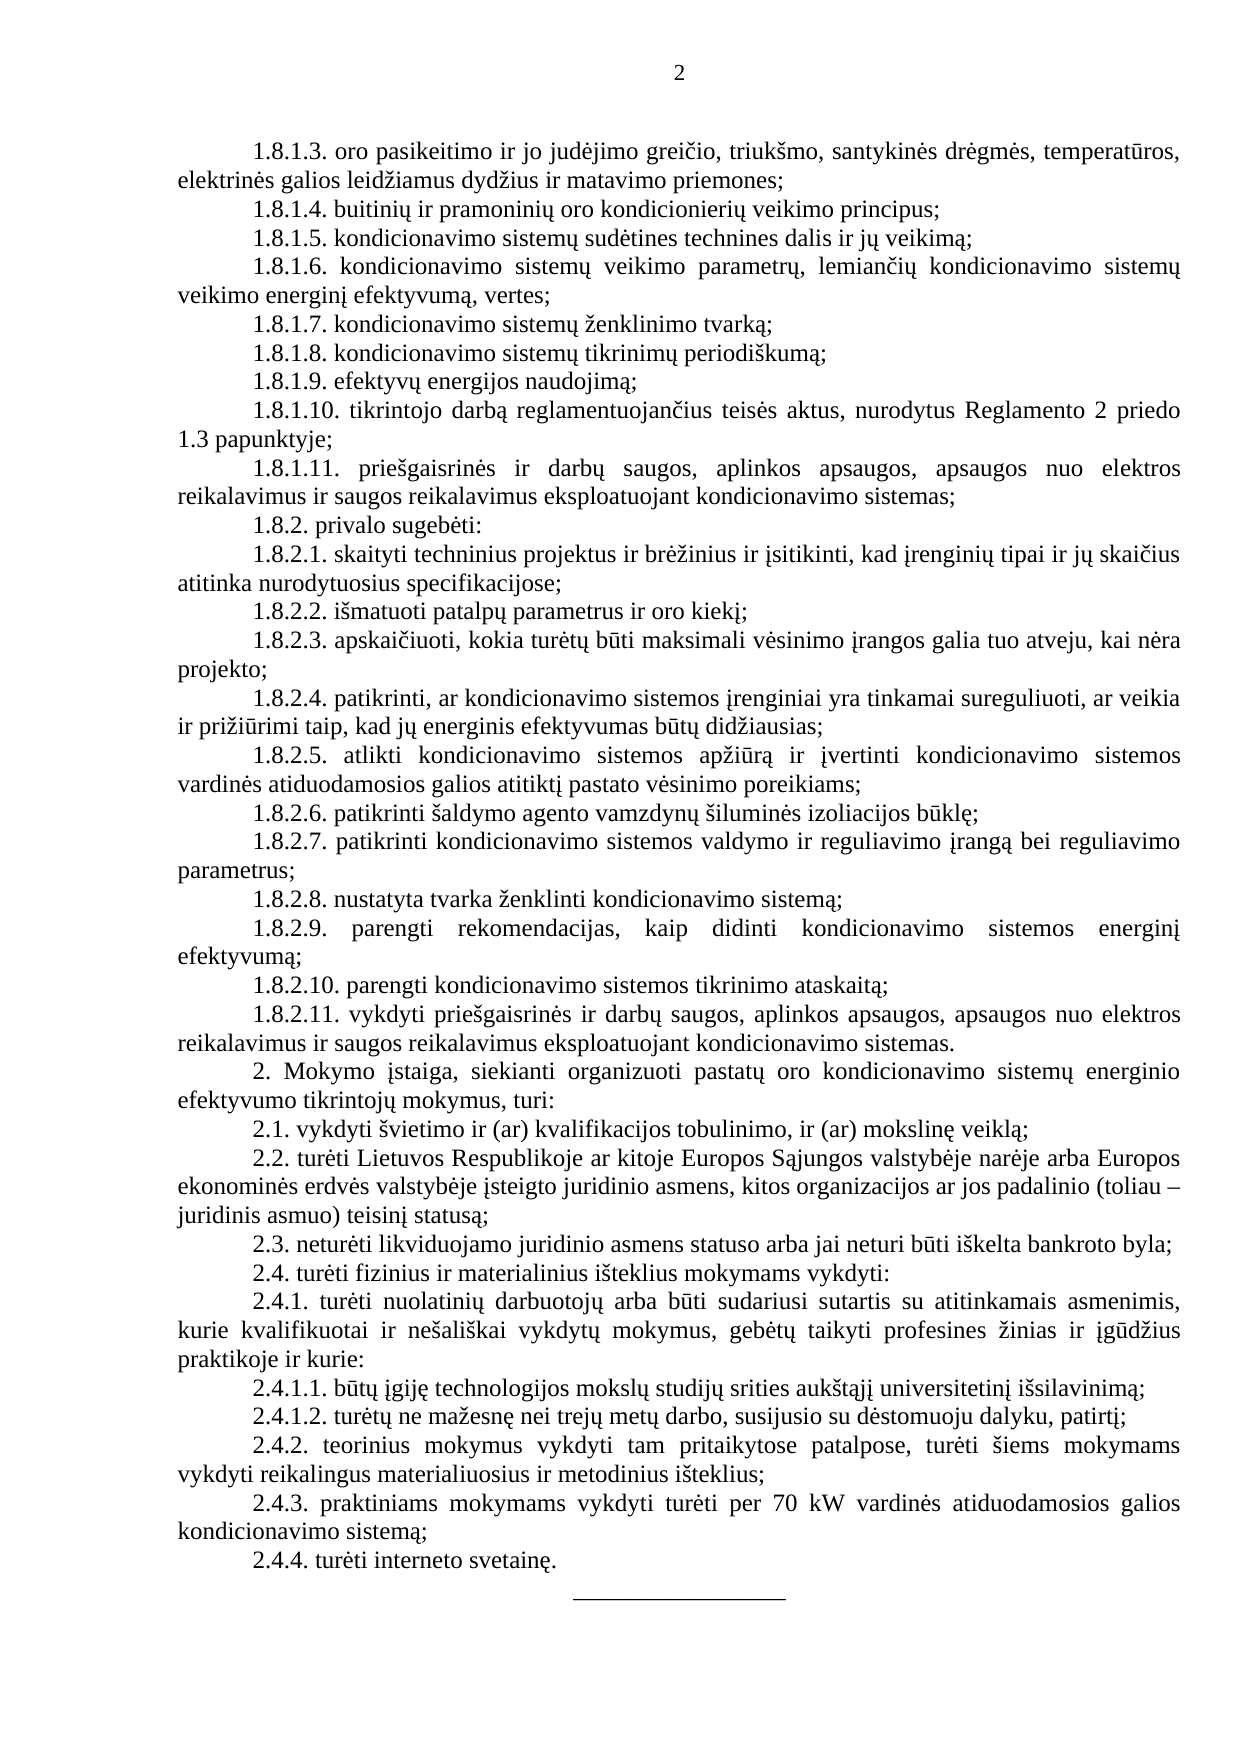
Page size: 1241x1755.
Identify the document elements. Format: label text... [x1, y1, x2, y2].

text 1.8.2.5. atlikti kondicionavimo sistemos apžiūrą ir įvertinti kondicionavimo sistemos vardinės atiduodamosios galios atitiktį pastato vėsinimo poreikiams; [177, 740, 1181, 798]
text 1.8.2.8. nustatyta tvarka ženklinti kondicionavimo sistemą; [177, 884, 1181, 913]
text 2.4.1.2. turėtų ne mažesnę nei trejų metų darbo, susijusio su dėstomuoju dalyku, patirtį; [177, 1401, 1181, 1430]
text 2.1. vykdyti švietimo ir (ar) kvalifikacijos tobulinimo, ir (ar) mokslinę veiklą; [177, 1114, 1181, 1143]
text 1.8.1.4. buitinių ir pramoninių oro kondicionierių veikimo principus; [177, 194, 1181, 223]
text 2.3. neturėti likviduojamo juridinio asmens statuso arba jai neturi būti iškelta bankroto byla; [177, 1229, 1181, 1258]
text 1.8.2.6. patikrinti šaldymo agento vamzdynų šiluminės izoliacijos būklę; [177, 798, 1181, 826]
text 1.8.1.3. oro pasikeitimo ir jo judėjimo greičio, triukšmo, santykinės drėgmės, temperatūros, elektrinės galios leidžiamus dydžius ir matavimo priemones; [177, 136, 1181, 194]
text 1.8.1.11. priešgaisrinės ir darbų saugos, aplinkos apsaugos, apsaugos nuo elektros reikalavimus ir saugos reikalavimus eksploatuojant kondicionavimo sistemas; [177, 453, 1181, 510]
text 1.8.1.7. kondicionavimo sistemų ženklinimo tvarką; [177, 309, 1181, 338]
text 2.4. turėti fizinius ir materialinius išteklius mokymams vykdyti: [177, 1258, 1181, 1286]
text 1.8.2.10. parengti kondicionavimo sistemos tikrinimo ataskaitą; [177, 970, 1181, 999]
text 1.8.2.9. parengti rekomendacijas, kaip didinti kondicionavimo sistemos energinį efektyvumą; [177, 913, 1181, 970]
text 1.8.2.2. išmatuoti patalpų parametrus ir oro kiekį; [177, 596, 1181, 625]
text 2.4.3. praktiniams mokymams vykdyti turėti per 70 kW vardinės atiduodamosios galios kondicionavimo sistemą; [177, 1488, 1181, 1545]
text 2. Mokymo įstaiga, siekianti organizuoti pastatų oro kondicionavimo sistemų energinio efektyvumo tikrintojų mokymus, turi: [177, 1056, 1181, 1114]
text 2.4.4. turėti interneto svetainę. [177, 1545, 1181, 1574]
text 2.4.1.1. būtų įgiję technologijos mokslų studijų srities aukštąjį universitetinį išsilavinimą; [177, 1373, 1181, 1401]
text 1.8.1.5. kondicionavimo sistemų sudėtines technines dalis ir jų veikimą; [177, 223, 1181, 251]
text 1.8.1.9. efektyvų energijos naudojimą; [177, 366, 1181, 395]
text 1.8.1.6. kondicionavimo sistemų veikimo parametrų, lemiančių kondicionavimo sistemų veikimo energinį efektyvumą, vertes; [177, 251, 1181, 309]
text 1.8.2.4. patikrinti, ar kondicionavimo sistemos įrenginiai yra tinkamai sureguliuoti, ar veikia ir prižiūrimi taip, kad jų energinis efektyvumas būtų didžiausias; [177, 683, 1181, 740]
text 1.8.2.3. apskaičiuoti, kokia turėtų būti maksimali vėsinimo įrangos galia tuo atveju, kai nėra projekto; [177, 625, 1181, 683]
text 2.4.2. teorinius mokymus vykdyti tam pritaikytose patalpose, turėti šiems mokymams vykdyti reikalingus materialiuosius ir metodinius išteklius; [177, 1430, 1181, 1488]
text 1.8.1.10. tikrintojo darbą reglamentuojančius teisės aktus, nurodytus Reglamento 2 priedo 1.3 papunktyje; [177, 395, 1181, 453]
text 1.8.2.7. patikrinti kondicionavimo sistemos valdymo ir reguliavimo įrangą bei reguliavimo parametrus; [177, 826, 1181, 884]
text 1.8.1.8. kondicionavimo sistemų tikrinimų periodiškumą; [177, 338, 1181, 366]
text _________________ [177, 1574, 1181, 1603]
text 2.2. turėti Lietuvos Respublikoje ar kitoje Europos Sąjungos valstybėje narėje arba Europos ekonominės erdvės valstybėje įsteigto juridinio asmens, kitos organizacijos ar jos padalinio (toliau – juridinis asmuo) teisinį statusą; [177, 1143, 1181, 1229]
text 2.4.1. turėti nuolatinių darbuotojų arba būti sudariusi sutartis su atitinkamais asmenimis, kurie kvalifikuotai ir nešališkai vykdytų mokymus, gebėtų taikyti profesines žinias ir įgūdžius praktikoje ir kurie: [177, 1286, 1181, 1373]
text 1.8.2. privalo sugebėti: [177, 510, 1181, 539]
text 1.8.2.1. skaityti techninius projektus ir brėžinius ir įsitikinti, kad įrenginių tipai ir jų skaičius atitinka nurodytuosius specifikacijose; [177, 539, 1181, 596]
text 1.8.2.11. vykdyti priešgaisrinės ir darbų saugos, aplinkos apsaugos, apsaugos nuo elektros reikalavimus ir saugos reikalavimus eksploatuojant kondicionavimo sistemas. [177, 999, 1181, 1056]
